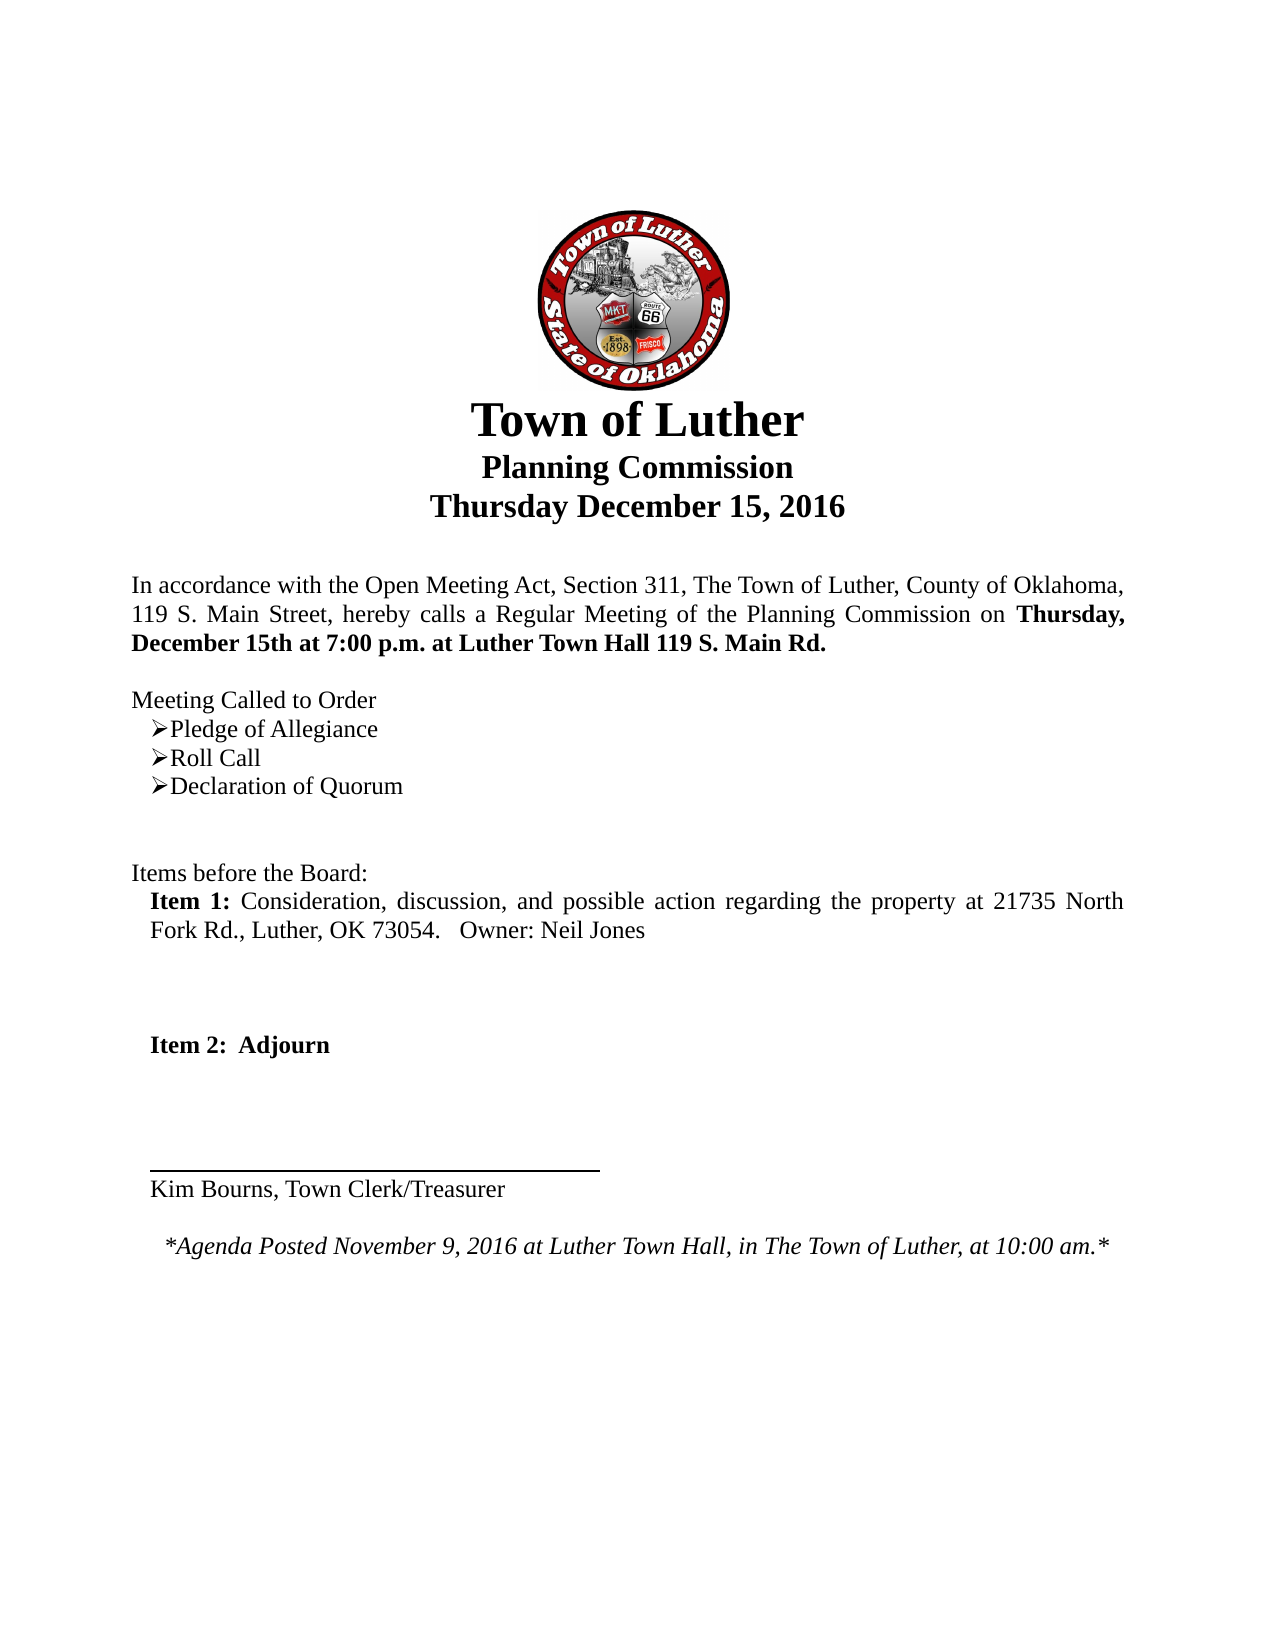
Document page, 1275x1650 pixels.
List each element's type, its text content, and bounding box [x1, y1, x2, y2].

text Planning Commission [150, 448, 1125, 486]
text Meeting Called to Order [131, 685, 1125, 714]
text Town of Luther [150, 184, 1125, 448]
text Thursday December 15, 2016 [150, 486, 1125, 524]
text Item 1: Consideration, discussion, and possible action regarding the property at 21735 North Fork Rd., Luther, OK 73054. Owner: Neil Jones [150, 886, 1125, 944]
text Kim Bourns, Town Clerk/Treasurer [150, 1174, 1125, 1203]
text In accordance with the Open Meeting Act, Section 311, The Town of Luther, County of Oklahoma, 119 S. Main Street, hereby calls a Regular Meeting of the Planning Commission on Thursday, December 15th at 7:00 p.m. at Luther Town Hall 119 S. Main Rd. [131, 570, 1125, 656]
list Pledge of Allegiance [150, 714, 1125, 743]
text Item 2: Adjourn [150, 1030, 1125, 1059]
list Declaration of Quorum [150, 771, 1125, 800]
list Roll Call [150, 743, 1125, 771]
text Items before the Board: [131, 858, 1125, 886]
text *Agenda Posted November 9, 2016 at Luther Town Hall, in The Town of Luther, at 10:00 am.* [150, 1231, 1125, 1260]
